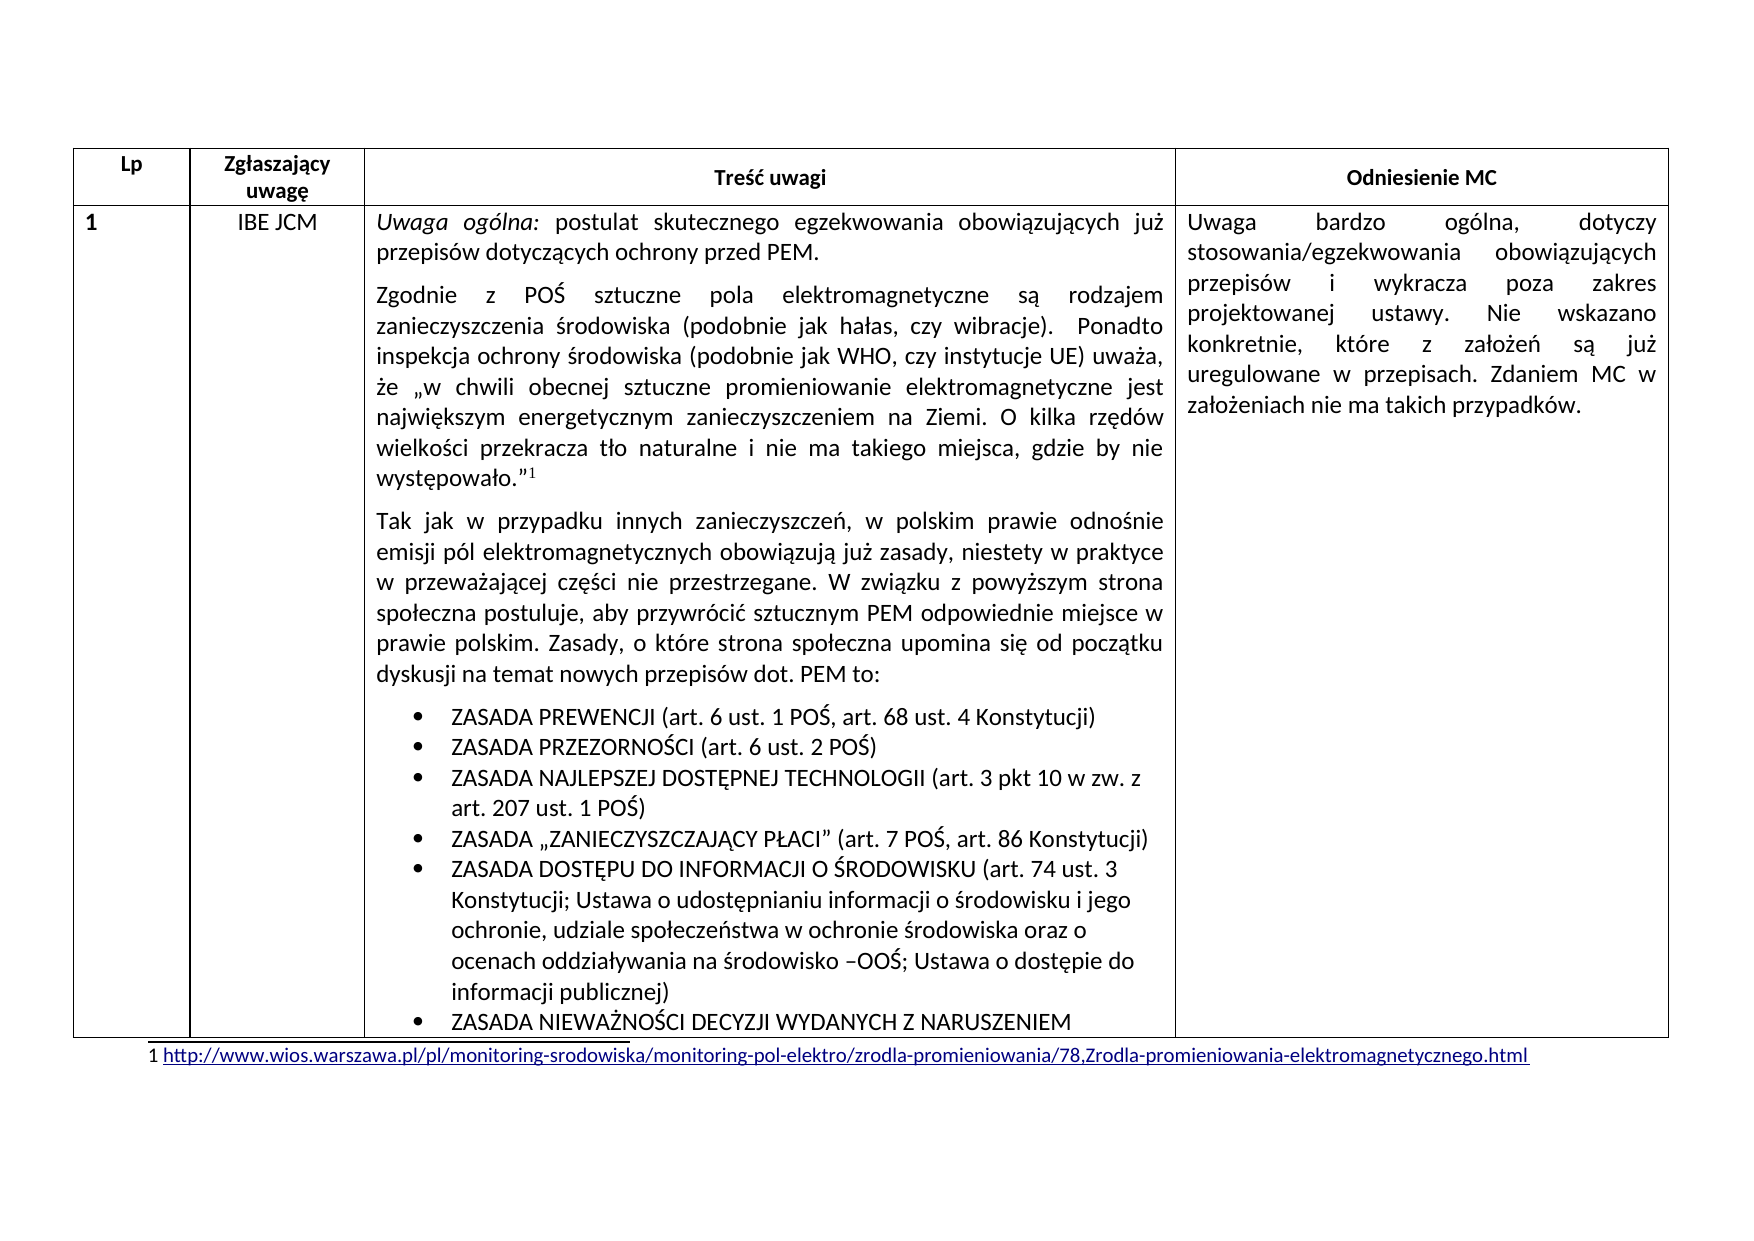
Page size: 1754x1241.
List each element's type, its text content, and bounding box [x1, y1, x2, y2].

table_header Treść uwagi [365, 149, 1175, 205]
table_header Zgłaszający uwagę [191, 149, 364, 205]
table_cell Uwaga bardzo ogólna, dotyczy stosowania/egzekwowania obowiązujących przepisów i wykracza poza zakres projektowanej ustawy. Nie wskazano konkretnie, które z założeń są już uregulowane w przepisach. Zdaniem MC w założeniach nie ma takich przypadków. [1176, 206, 1668, 1037]
table_cell IBE JCM [191, 206, 364, 1037]
table_cell 1 [74, 206, 189, 1037]
table_header Lp [74, 149, 189, 205]
table_cell Uwaga ogólna: postulat skutecznego egzekwowania obowiązujących już przepisów dotyczących ochrony przed PEM. Zgodnie z POŚ sztuczne pola elektromagnetyczne są rodzajem zanieczyszczenia środowiska (podobnie jak hałas, czy wibracje). Ponadto inspekcja ochrony środowiska (podobnie jak WHO, czy instytucje UE) uważa, że „w chwili obecnej sztuczne promieniowanie elektromagnetyczne jest największym energetycznym zanieczyszczeniem na Ziemi. O kilka rzędów wielkości przekracza tło naturalne i nie ma takiego miejsca, gdzie by nie występowało.” Tak jak w przypadku innych zanieczyszczeń, w polskim prawie odnośnie emisji pól elektromagnetycznych obowiązują już zasady, niestety w praktyce w przeważającej części nie przestrzegane. W związku z powyższym strona społeczna postuluje, aby przywrócić sztucznym PEM odpowiednie miejsce w prawie polskim. Zasady, o które strona społeczna upomina się od początku dyskusji na temat nowych przepisów dot. PEM to: ZASADA PREWENCJI (art. 6 ust. 1 POŚ, art. 68 ust. 4 Konstytucji) ZASADA PRZEZORNOŚCI (art. 6 ust. 2 POŚ) ZASADA NAJLEPSZEJ DOSTĘPNEJ TECHNOLOGII (art. 3 pkt 10 w zw. z art. 207 ust. 1 POŚ) ZASADA „ZANIECZYSZCZAJĄCY PŁACI” (art. 7 POŚ, art. 86 Konstytucji) ZASADA DOSTĘPU DO INFORMACJI O ŚRODOWISKU (art. 74 ust. 3 Konstytucji; Ustawa o udostępnianiu informacji o środowisku i jego ochronie, udziale społeczeństwa w ochronie środowiska oraz o ocenach oddziaływania na środowisko –OOŚ; Ustawa o dostępie do informacji publicznej) ZASADA NIEWAŻNOŚCI DECYZJI WYDANYCH Z NARUSZENIEM [365, 206, 1175, 1037]
table_header Odniesienie MC [1176, 149, 1668, 205]
